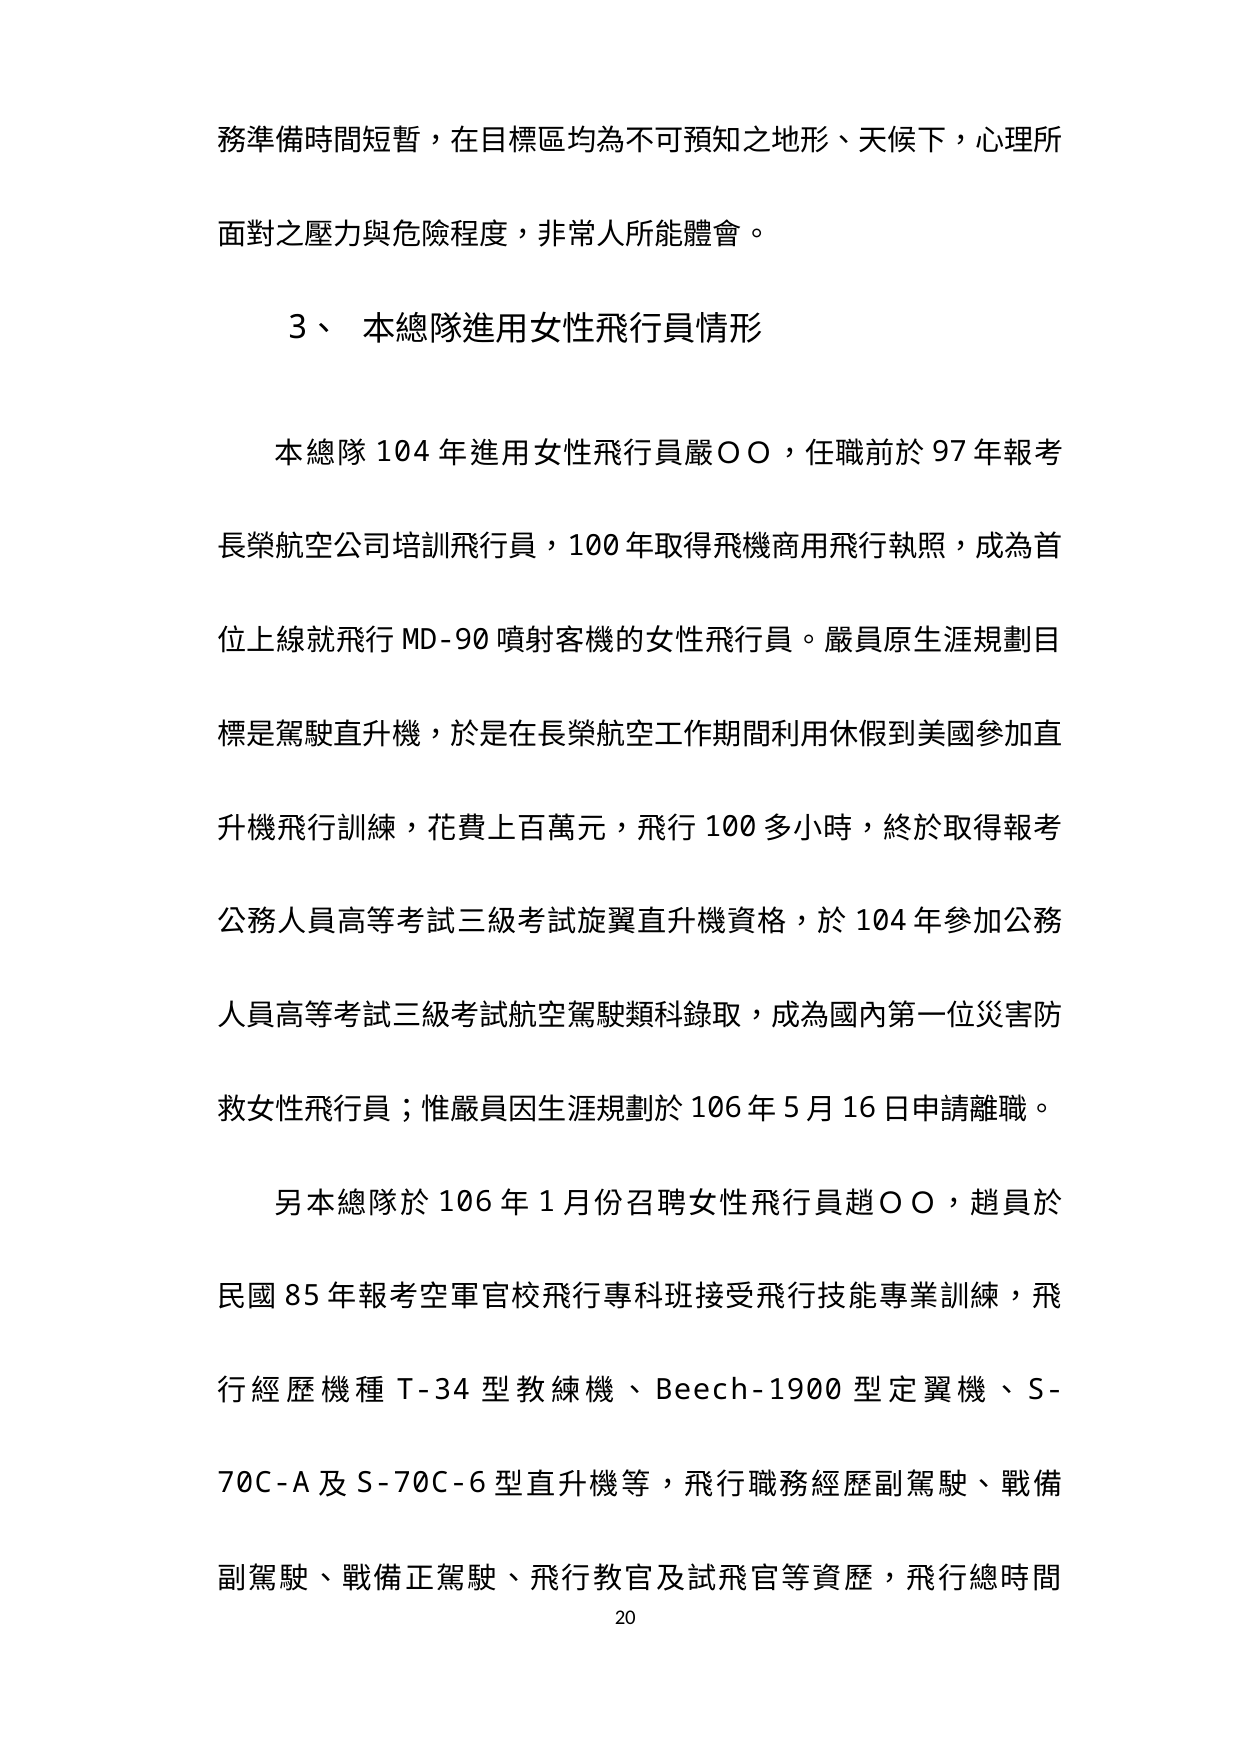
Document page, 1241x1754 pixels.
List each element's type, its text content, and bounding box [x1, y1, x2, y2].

text 另本總隊於106年1月份召聘女性飛行員趙ＯＯ，趙員於民國85年報考空軍官校飛行專科班接受飛行技能專業訓練，飛行經歷機種T-34型教練機、Beech-1900型定翼機、S-70C-A及S-70C-6型直升機等，飛行職務經歷副駕駛、戰備副駕駛、戰備正駕駛、飛行教官及試飛官等資歷，飛行總時間 [217, 1159, 1063, 1596]
text 務準備時間短暫，在目標區均為不可預知之地形、天候下，心理所面對之壓力與危險程度，非常人所能體會。 [217, 96, 1063, 252]
list 本總隊進用女性飛行員情形 [287, 284, 1063, 346]
text 本總隊104年進用女性飛行員嚴ＯＯ，任職前於97年報考長榮航空公司培訓飛行員，100年取得飛機商用飛行執照，成為首位上線就飛行MD-90噴射客機的女性飛行員。嚴員原生涯規劃目標是駕駛直升機，於是在長榮航空工作期間利用休假到美國參加直升機飛行訓練，花費上百萬元，飛行100多小時，終於取得報考公務人員高等考試三級考試旋翼直升機資格，於104年參加公務人員高等考試三級考試航空駕駛類科錄取，成為國內第一位災害防救女性飛行員；惟嚴員因生涯規劃於106年5月16日申請離職。 [217, 409, 1063, 1127]
